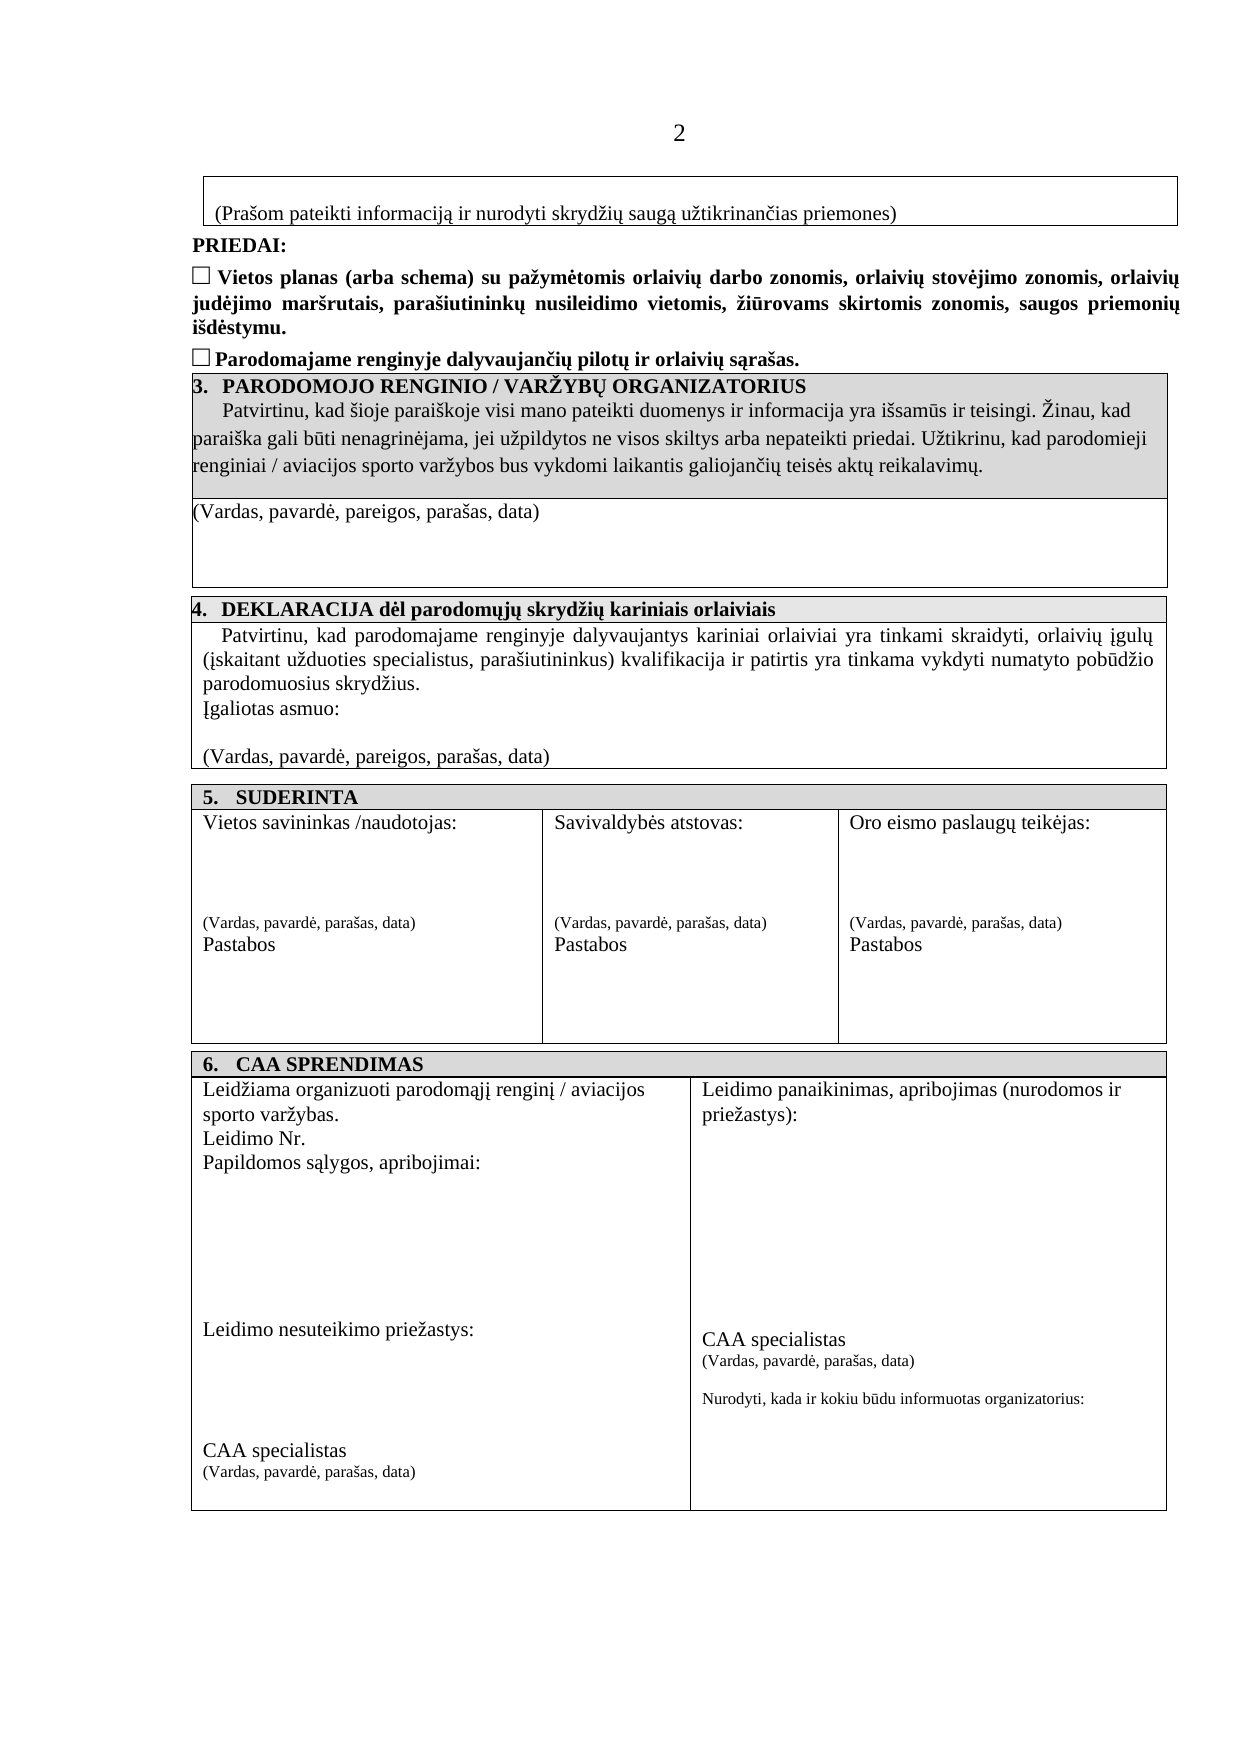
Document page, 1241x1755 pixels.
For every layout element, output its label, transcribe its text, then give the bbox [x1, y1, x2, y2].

table_header 5. SUDERINTA [192, 785, 1166, 809]
text PRIEDAI: [192, 233, 1181, 257]
table_header 3. PARODOMOJO RENGINIO / VARŽYBŲ ORGANIZATORIUS Patvirtinu, kad šioje paraiškoje visi mano pateikti duomenys ir informacija yra išsamūs ir teisingi. Žinau, kad paraiška gali būti nenagrinėjama, jei užpildytos ne visos skiltys arba nepateikti priedai. Užtikrinu, kad parodomieji renginiai / aviacijos sporto varžybos bus vykdomi laikantis galiojančių teisės aktų reikalavimų. [193, 374, 1167, 498]
table_header 4. DEKLARACIJA dėl parodomųjų skrydžių kariniais orlaiviais [192, 597, 1166, 622]
table_cell Leidžiama organizuoti parodomąjį renginį / aviacijos sporto varžybas. Leidimo Nr. Papildomos sąlygos, apribojimai: Leidimo nesuteikimo priežastys: CAA specialistas (Vardas, pavardė, parašas, data) [192, 1078, 690, 1510]
table_cell Leidimo panaikinimas, apribojimas (nurodomos ir priežastys): CAA specialistas (Vardas, pavardė, parašas, data) Nurodyti, kada ir kokiu būdu informuotas organizatorius: [691, 1078, 1166, 1510]
table_cell Vietos savininkas /naudotojas: (Vardas, pavardė, parašas, data) Pastabos [192, 810, 542, 1043]
table_cell Patvirtinu, kad parodomajame renginyje dalyvaujantys kariniai orlaiviai yra tinkami skraidyti, orlaivių įgulų (įskaitant užduoties specialistus, parašiutininkus) kvalifikacija ir patirtis yra tinkama vykdyti numatyto pobūdžio parodomuosius skrydžius. Įgaliotas asmuo: (Vardas, pavardė, pareigos, parašas, data) [192, 623, 1166, 768]
table_cell (Prašom pateikti informaciją ir nurodyti skrydžių saugą užtikrinančias priemones) [204, 177, 1177, 225]
text □ Vietos planas (arba schema) su pažymėtomis orlaivių darbo zonomis, orlaivių stovėjimo zonomis, orlaivių judėjimo maršrutais, parašiutininkų nusileidimo vietomis, žiūrovams skirtomis zonomis, saugos priemonių išdėstymu. [192, 257, 1181, 339]
table_cell Savivaldybės atstovas: (Vardas, pavardė, parašas, data) Pastabos [543, 810, 838, 1043]
text □ Parodomajame renginyje dalyvaujančių pilotų ir orlaivių sąrašas. [192, 339, 1181, 373]
table_header 6. CAA SPRENDIMAS [192, 1052, 1166, 1076]
table_cell Oro eismo paslaugų teikėjas: (Vardas, pavardė, parašas, data) Pastabos [839, 810, 1166, 1043]
table_cell (Vardas, pavardė, pareigos, parašas, data) [193, 499, 1167, 587]
